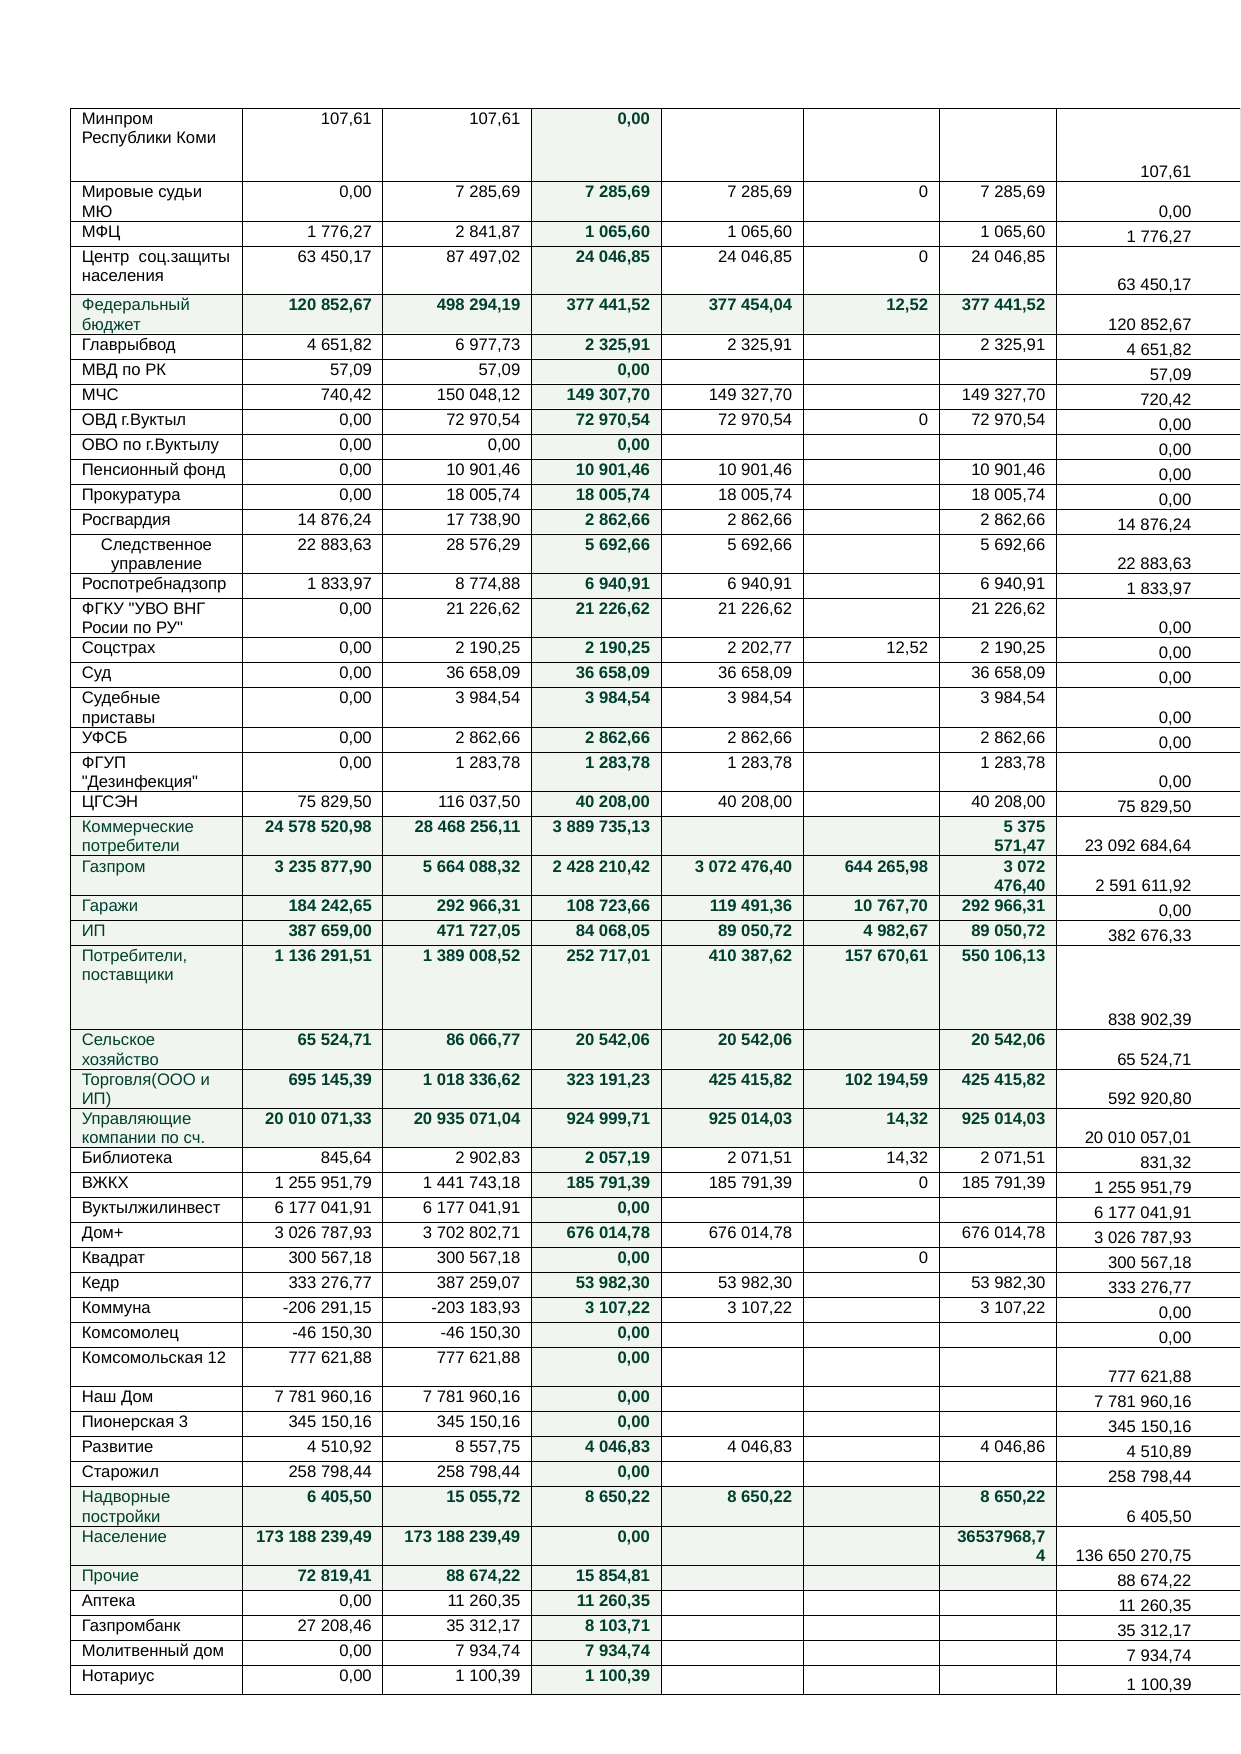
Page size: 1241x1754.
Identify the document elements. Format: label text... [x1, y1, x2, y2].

table_cell 18 005,74 [940, 485, 1056, 508]
table_cell [940, 1248, 1056, 1272]
table_cell Библиотека [71, 1148, 242, 1172]
table_cell МЧС [71, 385, 242, 408]
table_cell 1 136 291,51 [243, 946, 382, 1029]
table_cell 0,00 [243, 485, 382, 508]
table_cell [940, 1462, 1056, 1486]
table_cell 0,00 [243, 753, 382, 791]
table_cell 2 202,77 [662, 638, 803, 662]
table_cell Мировые судьи МЮ [71, 182, 242, 221]
table_cell 136 650 270,75 [1057, 1527, 1240, 1565]
table_cell 2 591 611,92 [1057, 856, 1240, 895]
table_cell 3 702 802,71 [383, 1223, 531, 1247]
table_cell 3 984,54 [662, 688, 803, 727]
table_cell -203 183,93 [383, 1298, 531, 1322]
table_cell 1 283,78 [532, 753, 661, 791]
table_cell 3 072 476,40 [940, 856, 1056, 895]
table_cell 20 010 071,33 [243, 1109, 382, 1147]
table_cell Комсомольская 12 [71, 1348, 242, 1386]
table_cell Молитвенный дом [71, 1641, 242, 1665]
table_cell 1 283,78 [940, 753, 1056, 791]
table_cell 777 621,88 [243, 1348, 382, 1386]
table_cell 0,00 [243, 638, 382, 662]
table_cell Пионерская 3 [71, 1412, 242, 1436]
table_cell 65 524,71 [243, 1030, 382, 1068]
table_cell 86 066,77 [383, 1030, 531, 1068]
table_cell [804, 574, 939, 598]
table_cell Квадрат [71, 1248, 242, 1272]
table_cell 410 387,62 [662, 946, 803, 1029]
table_cell 740,42 [243, 385, 382, 408]
table_cell 0,00 [1057, 753, 1240, 791]
table_cell 644 265,98 [804, 856, 939, 895]
table_cell 2 862,66 [662, 728, 803, 752]
table_cell 838 902,39 [1057, 946, 1240, 1029]
table_cell 6 405,50 [243, 1487, 382, 1526]
table_cell 0,00 [243, 599, 382, 637]
table_cell 7 934,74 [532, 1641, 661, 1665]
table_cell 72 970,54 [532, 410, 661, 433]
table_cell 292 966,31 [383, 896, 531, 920]
table_cell [804, 1616, 939, 1640]
table_cell [940, 1641, 1056, 1665]
table_cell 2 862,66 [940, 510, 1056, 533]
table_cell 7 285,69 [532, 182, 661, 221]
table_cell 89 050,72 [940, 921, 1056, 945]
table_cell Газпромбанк [71, 1616, 242, 1640]
table_cell [940, 1323, 1056, 1347]
table_cell 120 852,67 [243, 295, 382, 333]
table_cell 0,00 [1057, 663, 1240, 687]
table_cell 252 717,01 [532, 946, 661, 1029]
table_cell 12,52 [804, 295, 939, 333]
table_cell 0,00 [243, 460, 382, 483]
table_cell [804, 1030, 939, 1068]
table_cell Кедр [71, 1273, 242, 1297]
table_cell 925 014,03 [662, 1109, 803, 1147]
table_cell 35 312,17 [1057, 1616, 1240, 1640]
table_cell 40 208,00 [662, 792, 803, 816]
table_cell [804, 728, 939, 752]
table_cell -46 150,30 [243, 1323, 382, 1347]
table_cell 119 491,36 [662, 896, 803, 920]
table_cell 1 065,60 [662, 222, 803, 246]
table_cell 8 774,88 [383, 574, 531, 598]
table_cell 20 542,06 [662, 1030, 803, 1068]
table_cell 0,00 [1057, 1298, 1240, 1322]
table_cell 1 065,60 [532, 222, 661, 246]
table_cell 333 276,77 [1057, 1273, 1240, 1297]
table_cell 387 259,07 [383, 1273, 531, 1297]
table_cell ОВД г.Вуктыл [71, 410, 242, 433]
table_cell [662, 1666, 803, 1694]
table_cell 0,00 [532, 1348, 661, 1386]
table_cell 173 188 239,49 [383, 1527, 531, 1565]
table_cell 1 833,97 [243, 574, 382, 598]
table_cell [940, 1387, 1056, 1411]
table_cell [804, 663, 939, 687]
table_cell 3 984,54 [383, 688, 531, 727]
table_cell 4 510,89 [1057, 1437, 1240, 1461]
table_cell Следственное управление [71, 535, 242, 573]
table_cell ОВО по г.Вуктылу [71, 435, 242, 458]
table_cell Коммерческие потребители [71, 817, 242, 855]
table_cell Гаражи [71, 896, 242, 920]
table_cell 0,00 [243, 728, 382, 752]
table_cell 72 970,54 [662, 410, 803, 433]
table_cell 15 854,81 [532, 1566, 661, 1590]
table_cell 0,00 [532, 1198, 661, 1222]
table_cell 0 [804, 1173, 939, 1197]
table_cell 3 107,22 [662, 1298, 803, 1322]
table_cell 6 940,91 [532, 574, 661, 598]
table_cell 4 982,67 [804, 921, 939, 945]
table_cell 720,42 [1057, 385, 1240, 408]
table_cell 3 107,22 [532, 1298, 661, 1322]
table_cell 0,00 [1057, 728, 1240, 752]
table_cell 2 190,25 [383, 638, 531, 662]
table_cell 0,00 [532, 1527, 661, 1565]
table_cell 72 819,41 [243, 1566, 382, 1590]
table_cell [940, 1198, 1056, 1222]
table_cell 40 208,00 [940, 792, 1056, 816]
table_cell 0,00 [532, 1412, 661, 1436]
table_cell 2 862,66 [940, 728, 1056, 752]
table_cell Судебные приставы [71, 688, 242, 727]
table_cell [662, 1462, 803, 1486]
table_cell [662, 1348, 803, 1386]
table_cell Надворные постройки [71, 1487, 242, 1526]
table_cell 0,00 [532, 1462, 661, 1486]
table_cell [940, 360, 1056, 383]
table_cell Центр соц.защиты населения [71, 247, 242, 294]
table_cell -206 291,15 [243, 1298, 382, 1322]
table_cell Комсомолец [71, 1323, 242, 1347]
table_cell [804, 385, 939, 408]
table_cell Сельское хозяйство [71, 1030, 242, 1068]
table_cell 7 781 960,16 [243, 1387, 382, 1411]
table_cell 676 014,78 [532, 1223, 661, 1247]
table_cell 1 776,27 [1057, 222, 1240, 246]
table_cell 777 621,88 [1057, 1348, 1240, 1386]
table_cell 87 497,02 [383, 247, 531, 294]
table_cell Росгвардия [71, 510, 242, 533]
table_cell 300 567,18 [383, 1248, 531, 1272]
table_cell 21 226,62 [940, 599, 1056, 637]
table_cell 5 692,66 [940, 535, 1056, 573]
table_cell 10 767,70 [804, 896, 939, 920]
table_cell 5 692,66 [662, 535, 803, 573]
table_cell 6 177 041,91 [243, 1198, 382, 1222]
table_cell 10 901,46 [940, 460, 1056, 483]
table_cell 2 862,66 [662, 510, 803, 533]
table_cell 6 177 041,91 [383, 1198, 531, 1222]
table_cell 8 650,22 [532, 1487, 661, 1526]
table_cell 24 046,85 [532, 247, 661, 294]
table_cell 333 276,77 [243, 1273, 382, 1297]
table_cell [804, 688, 939, 727]
table_cell 345 150,16 [1057, 1412, 1240, 1436]
table_cell [940, 1591, 1056, 1615]
table_cell [804, 1487, 939, 1526]
table_cell [804, 335, 939, 358]
table_cell 63 450,17 [243, 247, 382, 294]
table_cell 36 658,09 [940, 663, 1056, 687]
table_cell [662, 817, 803, 855]
table_cell УФСБ [71, 728, 242, 752]
table_cell 18 005,74 [662, 485, 803, 508]
table_cell 72 970,54 [383, 410, 531, 433]
table_cell Соцстрах [71, 638, 242, 662]
table_cell 89 050,72 [662, 921, 803, 945]
table_cell [662, 1641, 803, 1665]
table_cell 120 852,67 [1057, 295, 1240, 333]
table_cell [662, 1566, 803, 1590]
table_cell 35 312,17 [383, 1616, 531, 1640]
table_cell 88 674,22 [383, 1566, 531, 1590]
table_cell [804, 1198, 939, 1222]
table_cell Нотариус [71, 1666, 242, 1694]
table_cell [804, 1666, 939, 1694]
table_cell 0,00 [243, 1666, 382, 1694]
table_cell 2 325,91 [940, 335, 1056, 358]
table_cell [940, 1412, 1056, 1436]
table_cell 4 046,86 [940, 1437, 1056, 1461]
table_cell 2 862,66 [532, 510, 661, 533]
table_cell 14 876,24 [243, 510, 382, 533]
table_cell 845,64 [243, 1148, 382, 1172]
table_cell 1 100,39 [1057, 1666, 1240, 1694]
table_cell 6 177 041,91 [1057, 1198, 1240, 1222]
table_cell [804, 1527, 939, 1565]
table_cell 7 285,69 [940, 182, 1056, 221]
table_cell 498 294,19 [383, 295, 531, 333]
table_cell Газпром [71, 856, 242, 895]
table_cell 377 454,04 [662, 295, 803, 333]
table_cell Дом+ [71, 1223, 242, 1247]
table_cell [804, 1437, 939, 1461]
table_cell Минпром Республики Коми [71, 109, 242, 181]
table_cell 2 841,87 [383, 222, 531, 246]
table_cell 10 901,46 [662, 460, 803, 483]
table_cell 36 658,09 [383, 663, 531, 687]
table_cell 0,00 [243, 1641, 382, 1665]
table_cell Роспотребнадзопр [71, 574, 242, 598]
table_cell 0,00 [1057, 460, 1240, 483]
table_cell 3 889 735,13 [532, 817, 661, 855]
table_cell [804, 1412, 939, 1436]
table_cell 22 883,63 [1057, 535, 1240, 573]
table_cell 5 664 088,32 [383, 856, 531, 895]
table_cell 924 999,71 [532, 1109, 661, 1147]
table_cell 57,09 [383, 360, 531, 383]
table_cell [804, 1566, 939, 1590]
table_cell 0,00 [532, 109, 661, 181]
table_cell 387 659,00 [243, 921, 382, 945]
table_cell 2 190,25 [940, 638, 1056, 662]
table_cell 0,00 [1057, 1323, 1240, 1347]
table_cell Торговля(ООО и ИП) [71, 1070, 242, 1108]
table_cell 377 441,52 [532, 295, 661, 333]
table_cell 258 798,44 [383, 1462, 531, 1486]
table_cell 777 621,88 [383, 1348, 531, 1386]
table_cell [662, 360, 803, 383]
table_cell 0,00 [1057, 638, 1240, 662]
table_cell ФГКУ "УВО ВНГ Росии по РУ" [71, 599, 242, 637]
table_cell 185 791,39 [662, 1173, 803, 1197]
table_cell 471 727,05 [383, 921, 531, 945]
table_cell 3 026 787,93 [1057, 1223, 1240, 1247]
table_cell 345 150,16 [243, 1412, 382, 1436]
table_cell 425 415,82 [940, 1070, 1056, 1108]
table_cell 21 226,62 [532, 599, 661, 637]
table_cell 831,32 [1057, 1148, 1240, 1172]
table_cell 11 260,35 [383, 1591, 531, 1615]
table_cell 0,00 [243, 182, 382, 221]
table_cell 5 692,66 [532, 535, 661, 573]
table_cell 0 [804, 182, 939, 221]
table_cell 3 107,22 [940, 1298, 1056, 1322]
table_cell ИП [71, 921, 242, 945]
table_cell 4 046,83 [662, 1437, 803, 1461]
table_cell Наш Дом [71, 1387, 242, 1411]
table_cell 40 208,00 [532, 792, 661, 816]
table_cell 2 071,51 [662, 1148, 803, 1172]
table_cell Прочие [71, 1566, 242, 1590]
table_cell 18 005,74 [383, 485, 531, 508]
table_cell 592 920,80 [1057, 1070, 1240, 1108]
table_cell 107,61 [383, 109, 531, 181]
table_cell 53 982,30 [662, 1273, 803, 1297]
table_cell 7 934,74 [383, 1641, 531, 1665]
table_cell 36537968,74 [940, 1527, 1056, 1565]
table_cell 3 984,54 [532, 688, 661, 727]
table_cell 11 260,35 [1057, 1591, 1240, 1615]
table_cell 695 145,39 [243, 1070, 382, 1108]
table_cell 550 106,13 [940, 946, 1056, 1029]
table_cell 2 862,66 [383, 728, 531, 752]
table_cell 7 934,74 [1057, 1641, 1240, 1665]
table_cell [940, 1666, 1056, 1694]
table_cell ФГУП "Дезинфекция" [71, 753, 242, 791]
table_cell 20 542,06 [940, 1030, 1056, 1068]
table_cell 53 982,30 [532, 1273, 661, 1297]
table_cell Старожил [71, 1462, 242, 1486]
table_cell Суд [71, 663, 242, 687]
table_cell [804, 1591, 939, 1615]
table_cell 7 285,69 [383, 182, 531, 221]
table_cell 925 014,03 [940, 1109, 1056, 1147]
table_cell 0 [804, 1248, 939, 1272]
table_cell 185 791,39 [532, 1173, 661, 1197]
table_cell [662, 109, 803, 181]
table_cell 27 208,46 [243, 1616, 382, 1640]
table_cell 258 798,44 [243, 1462, 382, 1486]
table_cell Вуктылжилинвест [71, 1198, 242, 1222]
table_cell 2 428 210,42 [532, 856, 661, 895]
table_cell 1 100,39 [532, 1666, 661, 1694]
table_cell [804, 1223, 939, 1247]
table_cell [804, 1641, 939, 1665]
table_cell 149 307,70 [532, 385, 661, 408]
table_cell 377 441,52 [940, 295, 1056, 333]
table_cell 28 468 256,11 [383, 817, 531, 855]
table_cell [804, 435, 939, 458]
table_cell 21 226,62 [383, 599, 531, 637]
table_cell 1 283,78 [662, 753, 803, 791]
table_cell [662, 1323, 803, 1347]
table_cell [804, 1323, 939, 1347]
table_cell 157 670,61 [804, 946, 939, 1029]
table_cell 185 791,39 [940, 1173, 1056, 1197]
table_cell 108 723,66 [532, 896, 661, 920]
table_cell [940, 1616, 1056, 1640]
table_cell 0,00 [1057, 896, 1240, 920]
table_cell 0,00 [383, 435, 531, 458]
table_cell 11 260,35 [532, 1591, 661, 1615]
table_cell 292 966,31 [940, 896, 1056, 920]
table_cell 2 325,91 [532, 335, 661, 358]
table_cell 258 798,44 [1057, 1462, 1240, 1486]
table_cell [804, 510, 939, 533]
table_cell [662, 1198, 803, 1222]
table_cell 184 242,65 [243, 896, 382, 920]
table_cell 20 935 071,04 [383, 1109, 531, 1147]
table_cell 3 984,54 [940, 688, 1056, 727]
table_cell 0,00 [532, 1248, 661, 1272]
table_cell 0,00 [1057, 410, 1240, 433]
table_cell 10 901,46 [532, 460, 661, 483]
table_cell ВЖКХ [71, 1173, 242, 1197]
table_cell [662, 435, 803, 458]
table_cell 2 325,91 [662, 335, 803, 358]
table_cell -46 150,30 [383, 1323, 531, 1347]
table_cell 2 862,66 [532, 728, 661, 752]
table_cell 88 674,22 [1057, 1566, 1240, 1590]
table_cell 676 014,78 [940, 1223, 1056, 1247]
table_cell 8 650,22 [662, 1487, 803, 1526]
table_cell 102 194,59 [804, 1070, 939, 1108]
table_cell ЦГСЭН [71, 792, 242, 816]
table_cell 10 901,46 [383, 460, 531, 483]
table_cell 14,32 [804, 1148, 939, 1172]
table_cell 0,00 [1057, 435, 1240, 458]
table_cell 1 776,27 [243, 222, 382, 246]
table_cell 8 650,22 [940, 1487, 1056, 1526]
table_cell 0,00 [1057, 599, 1240, 637]
table_cell Аптека [71, 1591, 242, 1615]
table_cell 3 235 877,90 [243, 856, 382, 895]
table_cell [804, 222, 939, 246]
table_cell 18 005,74 [532, 485, 661, 508]
table_cell 0,00 [243, 663, 382, 687]
table_cell 6 940,91 [940, 574, 1056, 598]
table_cell 0,00 [532, 435, 661, 458]
table_cell Развитие [71, 1437, 242, 1461]
table_cell 0,00 [243, 435, 382, 458]
table_cell 28 576,29 [383, 535, 531, 573]
table_cell Население [71, 1527, 242, 1565]
table_cell 14,32 [804, 1109, 939, 1147]
table_cell 36 658,09 [662, 663, 803, 687]
table_cell Коммуна [71, 1298, 242, 1322]
table_cell [804, 1348, 939, 1386]
table_cell 1 065,60 [940, 222, 1056, 246]
table_cell [804, 1298, 939, 1322]
table_cell 0,00 [243, 410, 382, 433]
table_cell [662, 1616, 803, 1640]
table_cell 1 255 951,79 [1057, 1173, 1240, 1197]
table_cell 20 542,06 [532, 1030, 661, 1068]
table_cell 57,09 [243, 360, 382, 383]
table_cell 173 188 239,49 [243, 1527, 382, 1565]
table_cell Главрыбвод [71, 335, 242, 358]
table_cell [804, 1462, 939, 1486]
table_cell 24 578 520,98 [243, 817, 382, 855]
table_cell 3 026 787,93 [243, 1223, 382, 1247]
table_cell 23 092 684,64 [1057, 817, 1240, 855]
table_cell [804, 1273, 939, 1297]
table_cell [940, 435, 1056, 458]
table_cell 300 567,18 [1057, 1248, 1240, 1272]
table_cell 0 [804, 247, 939, 294]
table_cell [804, 753, 939, 791]
table_cell 5 375 571,47 [940, 817, 1056, 855]
table_cell 2 190,25 [532, 638, 661, 662]
table_cell 0,00 [532, 1387, 661, 1411]
table_cell [662, 1412, 803, 1436]
table_cell [804, 792, 939, 816]
table_cell 8 557,75 [383, 1437, 531, 1461]
table_cell МВД по РК [71, 360, 242, 383]
table_cell 676 014,78 [662, 1223, 803, 1247]
table_cell 4 510,92 [243, 1437, 382, 1461]
table_cell 6 977,73 [383, 335, 531, 358]
table_cell 0 [804, 410, 939, 433]
table_cell 300 567,18 [243, 1248, 382, 1272]
table_cell 323 191,23 [532, 1070, 661, 1108]
table_cell Пенсионный фонд [71, 460, 242, 483]
table_cell 63 450,17 [1057, 247, 1240, 294]
table_cell 149 327,70 [940, 385, 1056, 408]
table_cell [662, 1248, 803, 1272]
table_cell 1 389 008,52 [383, 946, 531, 1029]
table_cell 36 658,09 [532, 663, 661, 687]
table_cell [940, 1348, 1056, 1386]
table_cell 17 738,90 [383, 510, 531, 533]
table_cell 1 100,39 [383, 1666, 531, 1694]
table_cell 7 781 960,16 [1057, 1387, 1240, 1411]
table_cell 382 676,33 [1057, 921, 1240, 945]
table_cell 6 940,91 [662, 574, 803, 598]
table_cell 57,09 [1057, 360, 1240, 383]
table_cell 150 048,12 [383, 385, 531, 408]
table_cell Потребители, поставщики [71, 946, 242, 1029]
table_cell [940, 109, 1056, 181]
table_cell 0,00 [243, 1591, 382, 1615]
table_cell 107,61 [1057, 109, 1240, 181]
table_cell 0,00 [1057, 688, 1240, 727]
table_cell 20 010 057,01 [1057, 1109, 1240, 1147]
table_cell 24 046,85 [662, 247, 803, 294]
table_cell [662, 1591, 803, 1615]
table_cell 14 876,24 [1057, 510, 1240, 533]
table_cell [804, 1387, 939, 1411]
table_cell 4 651,82 [1057, 335, 1240, 358]
table_cell 75 829,50 [243, 792, 382, 816]
table_cell [804, 535, 939, 573]
table_cell 72 970,54 [940, 410, 1056, 433]
table_cell [662, 1387, 803, 1411]
table_cell [940, 1566, 1056, 1590]
table_cell 2 057,19 [532, 1148, 661, 1172]
table_cell 75 829,50 [1057, 792, 1240, 816]
table_cell 1 441 743,18 [383, 1173, 531, 1197]
table_cell 0,00 [1057, 485, 1240, 508]
table_cell Управляющие компании по сч. [71, 1109, 242, 1147]
table_cell [804, 109, 939, 181]
table_cell 107,61 [243, 109, 382, 181]
table_cell 65 524,71 [1057, 1030, 1240, 1068]
table_cell 1 833,97 [1057, 574, 1240, 598]
table_cell 4 651,82 [243, 335, 382, 358]
table_cell 2 071,51 [940, 1148, 1056, 1172]
table_cell 1 255 951,79 [243, 1173, 382, 1197]
table_cell 7 285,69 [662, 182, 803, 221]
table_cell 7 781 960,16 [383, 1387, 531, 1411]
table_cell Прокуратура [71, 485, 242, 508]
table_cell [804, 460, 939, 483]
table_cell 0,00 [1057, 182, 1240, 221]
table_cell 0,00 [532, 1323, 661, 1347]
table_cell 3 072 476,40 [662, 856, 803, 895]
table_cell 0,00 [532, 360, 661, 383]
table_cell 1 018 336,62 [383, 1070, 531, 1108]
table_cell 24 046,85 [940, 247, 1056, 294]
table_cell [804, 817, 939, 855]
table_cell 345 150,16 [383, 1412, 531, 1436]
table_cell 2 902,83 [383, 1148, 531, 1172]
table_cell [804, 485, 939, 508]
table_cell 6 405,50 [1057, 1487, 1240, 1526]
table_cell 12,52 [804, 638, 939, 662]
table_cell 22 883,63 [243, 535, 382, 573]
table_cell 21 226,62 [662, 599, 803, 637]
table_cell 4 046,83 [532, 1437, 661, 1461]
table_cell 116 037,50 [383, 792, 531, 816]
table_cell МФЦ [71, 222, 242, 246]
table_cell 84 068,05 [532, 921, 661, 945]
table_cell [662, 1527, 803, 1565]
table_cell 0,00 [243, 688, 382, 727]
table_cell 8 103,71 [532, 1616, 661, 1640]
table_cell Федеральный бюджет [71, 295, 242, 333]
table_cell 149 327,70 [662, 385, 803, 408]
table_cell 53 982,30 [940, 1273, 1056, 1297]
table_cell 15 055,72 [383, 1487, 531, 1526]
table_cell [804, 599, 939, 637]
table_cell 425 415,82 [662, 1070, 803, 1108]
table_cell 1 283,78 [383, 753, 531, 791]
table_cell [804, 360, 939, 383]
